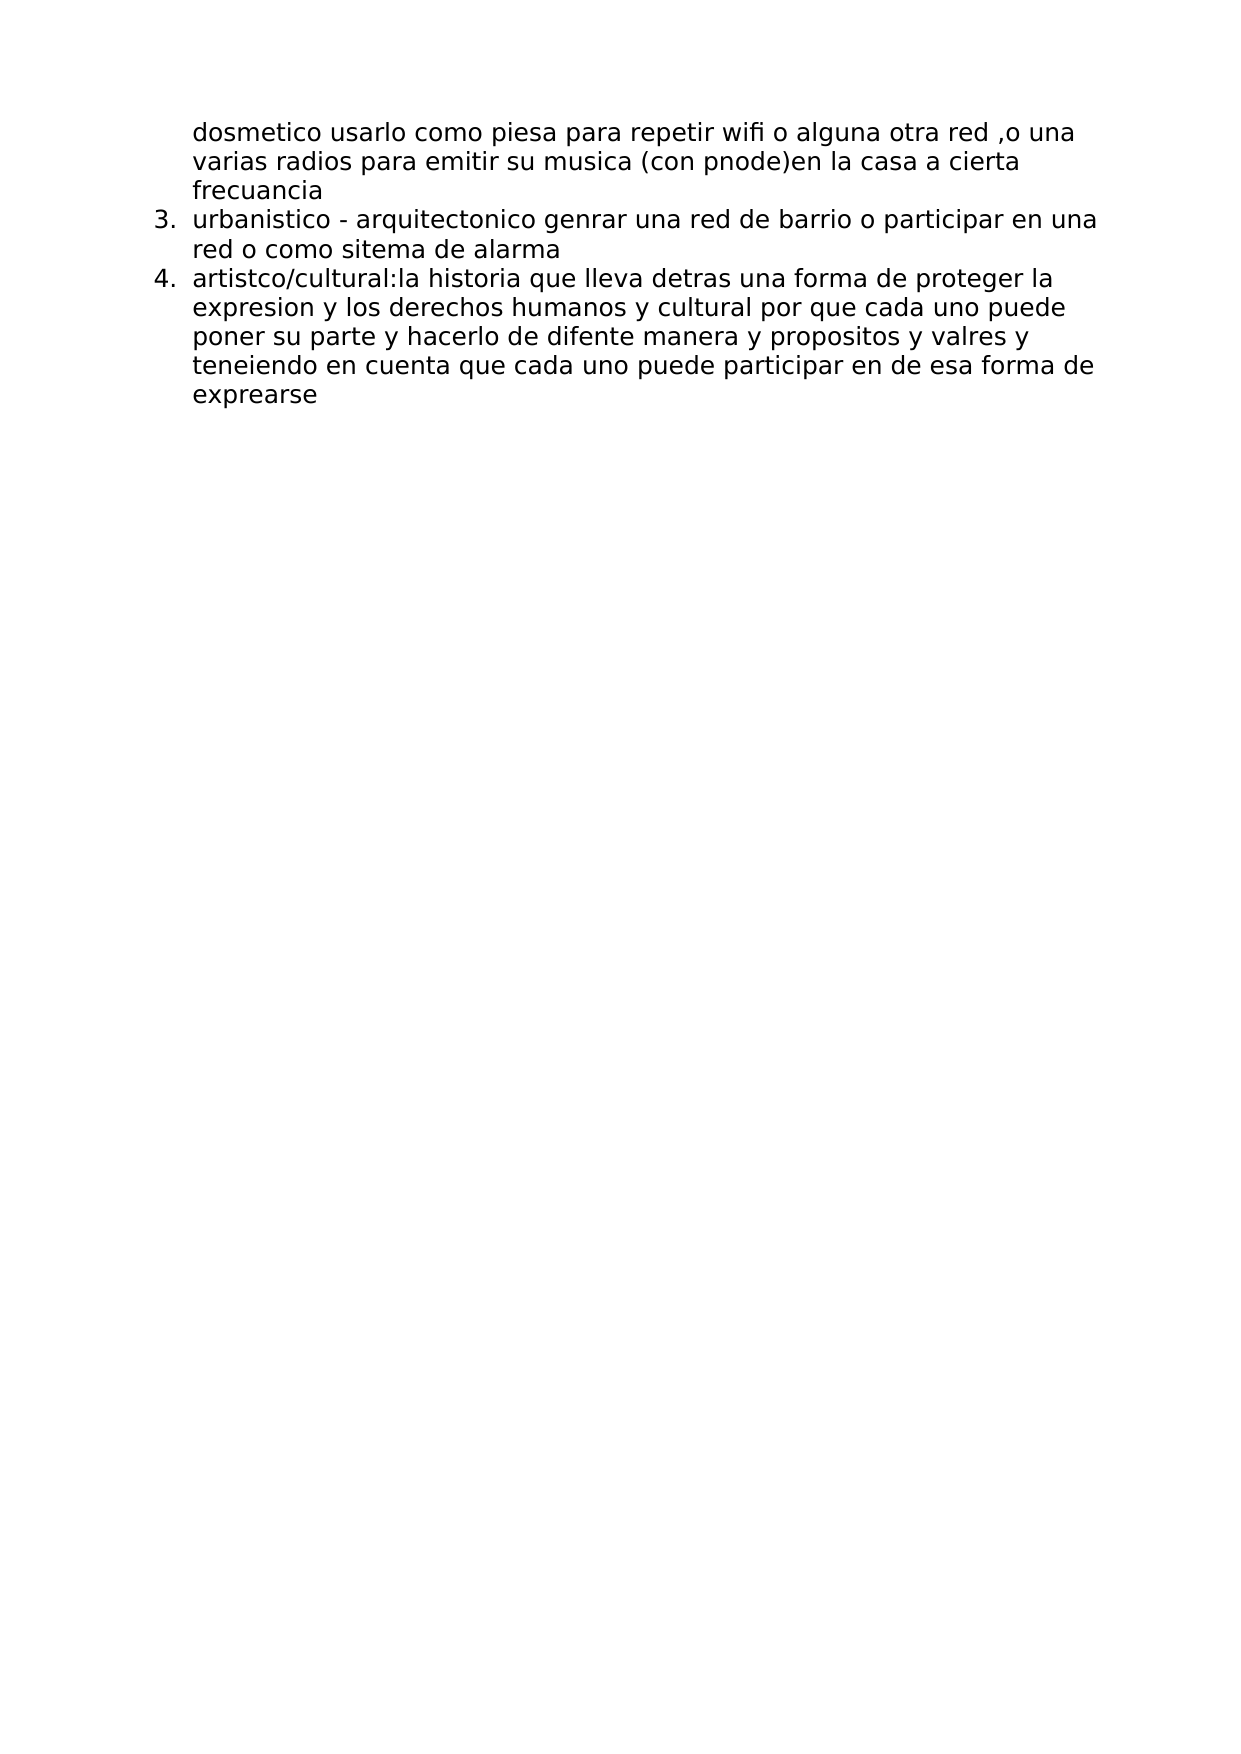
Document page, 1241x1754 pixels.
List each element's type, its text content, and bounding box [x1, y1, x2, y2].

list personal o dosmetico usarlo como piesa para repetir wifi o alguna otra red ,o una varias radios para emitir su musica (con pnode)en la casa a cierta frecuancia [177, 118, 1122, 206]
list urbanistico - arquitectonico genrar una red de barrio o participar en una red o como sitema de alarma [177, 206, 1122, 264]
list artistco/cultural:la historia que lleva detras una forma de proteger la expresion y los derechos humanos y cultural por que cada uno puede poner su parte y hacerlo de difente manera y propositos y valres y teneiendo en cuenta que cada uno puede participar en de esa forma de exprearse [177, 264, 1122, 410]
